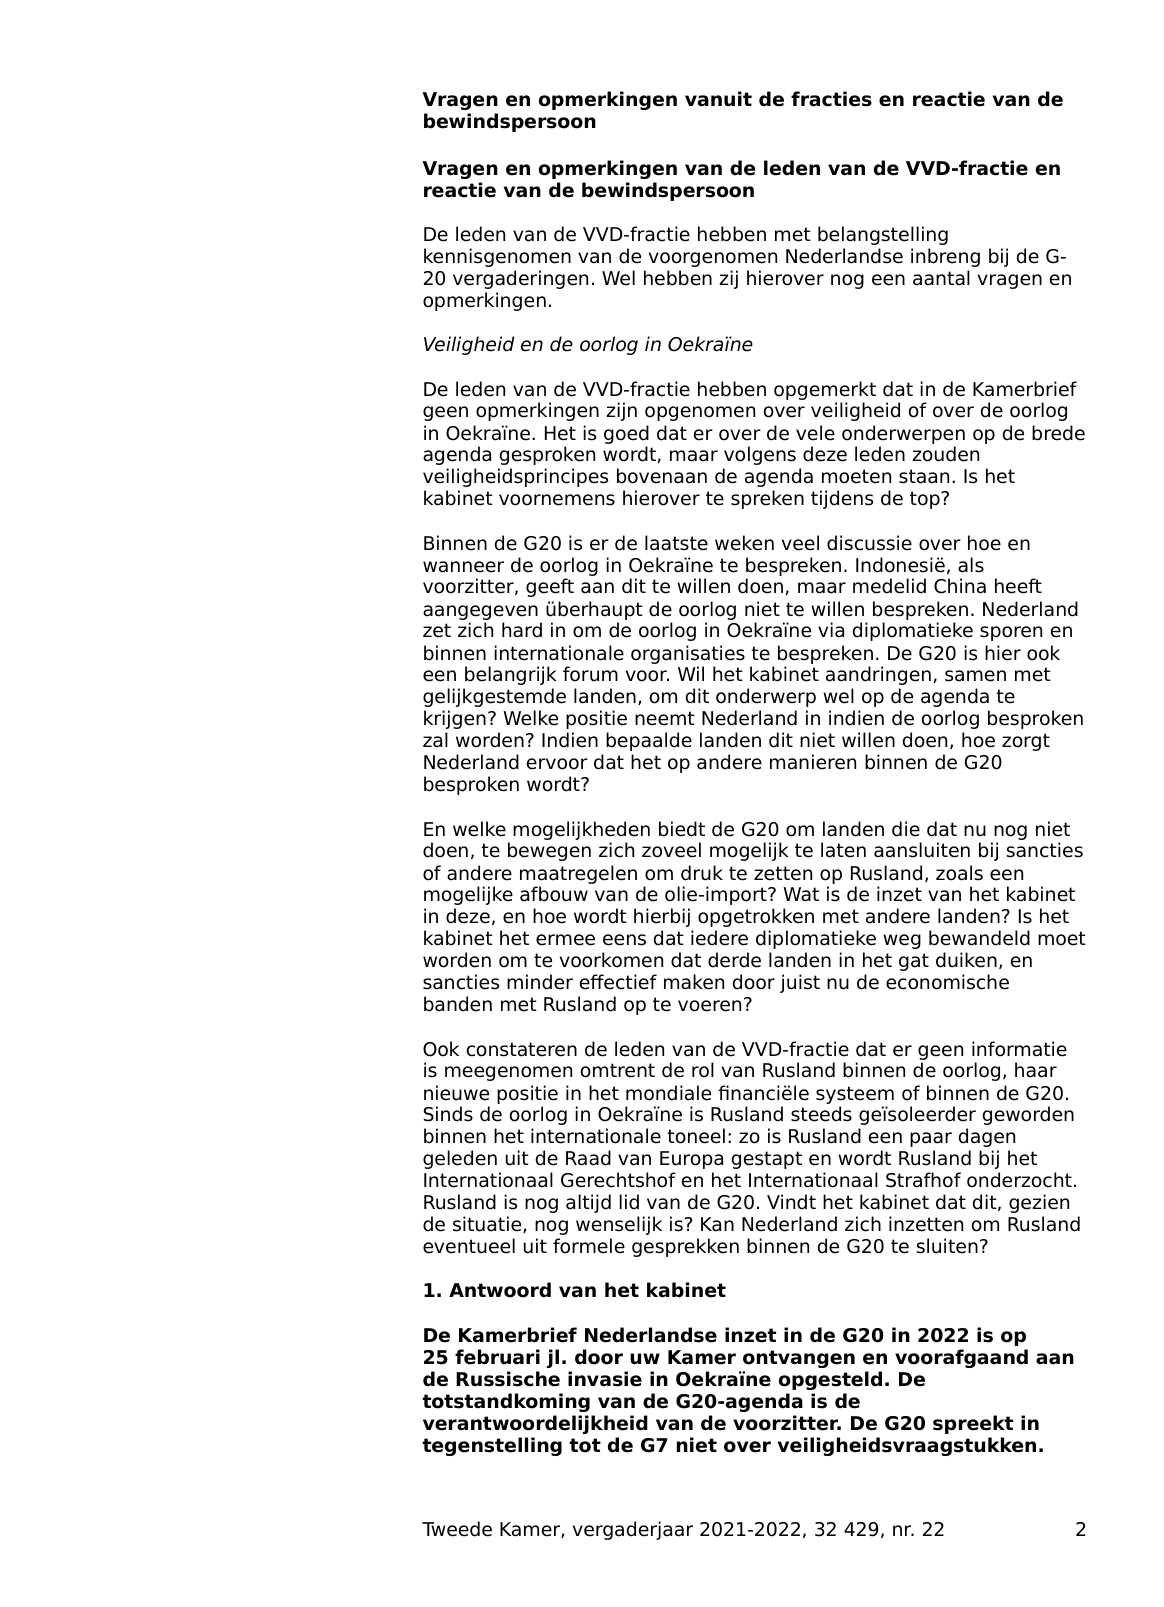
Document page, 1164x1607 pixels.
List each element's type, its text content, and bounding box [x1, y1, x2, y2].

subtitle Veiligheid en de oorlog in Oekraïne [422, 334, 1087, 356]
subtitle Vragen en opmerkingen van de leden van de VVD-fractie en reactie van de bewindspersoon [422, 158, 1087, 202]
text Binnen de G20 is er de laatste weken veel discussie over hoe en wanneer de oorlog in Oekraïne te bespreken. Indonesië, als voorzitter, geeft aan dit te willen doen, maar medelid China heeft aangegeven überhaupt de oorlog niet te willen bespreken. Nederland zet zich hard in om de oorlog in Oekraïne via diplomatieke sporen en binnen internationale organisaties te bespreken. De G20 is hier ook een belangrijk forum voor. Wil het kabinet aandringen, samen met gelijkgestemde landen, om dit onderwerp wel op de agenda te krijgen? Welke positie neemt Nederland in indien de oorlog besproken zal worden? Indien bepaalde landen dit niet willen doen, hoe zorgt Nederland ervoor dat het op andere manieren binnen de G20 besproken wordt? [422, 532, 1087, 796]
subtitle Vragen en opmerkingen vanuit de fracties en reactie van de bewindspersoon [422, 89, 1087, 133]
text Ook constateren de leden van de VVD-fractie dat er geen informatie is meegenomen omtrent de rol van Rusland binnen de oorlog, haar nieuwe positie in het mondiale financiële systeem of binnen de G20. Sinds de oorlog in Oekraïne is Rusland steeds geïsoleerder geworden binnen het internationale toneel: zo is Rusland een paar dagen geleden uit de Raad van Europa gestapt en wordt Rusland bij het Internationaal Gerechtshof en het Internationaal Strafhof onderzocht. Rusland is nog altijd lid van de G20. Vindt het kabinet dat dit, gezien de situatie, nog wenselijk is? Kan Nederland zich inzetten om Rusland eventueel uit formele gesprekken binnen de G20 te sluiten? [422, 1038, 1087, 1258]
text De leden van de VVD-fractie hebben opgemerkt dat in de Kamerbrief geen opmerkingen zijn opgenomen over veiligheid of over de oorlog in Oekraïne. Het is goed dat er over de vele onderwerpen op de brede agenda gesproken wordt, maar volgens deze leden zouden veiligheidsprincipes bovenaan de agenda moeten staan. Is het kabinet voornemens hierover te spreken tijdens de top? [422, 378, 1087, 510]
text En welke mogelijkheden biedt de G20 om landen die dat nu nog niet doen, te bewegen zich zoveel mogelijk te laten aansluiten bij sancties of andere maatregelen om druk te zetten op Rusland, zoals een mogelijke afbouw van de olie-import? Wat is de inzet van het kabinet in deze, en hoe wordt hierbij opgetrokken met andere landen? Is het kabinet het ermee eens dat iedere diplomatieke weg bewandeld moet worden om te voorkomen dat derde landen in het gat duiken, en sancties minder effectief maken door juist nu de economische banden met Rusland op te voeren? [422, 818, 1087, 1016]
text De leden van de VVD-fractie hebben met belangstelling kennisgenomen van de voorgenomen Nederlandse inbreng bij de G-20 vergaderingen. Wel hebben zij hierover nog een aantal vragen en opmerkingen. [422, 224, 1087, 312]
text De Kamerbrief Nederlandse inzet in de G20 in 2022 is op 25 februari jl. door uw Kamer ontvangen en voorafgaand aan de Russische invasie in Oekraïne opgesteld. De totstandkoming van de G20-agenda is de verantwoordelijkheid van de voorzitter. De G20 spreekt in tegenstelling tot de G7 niet over veiligheidsvraagstukken. [422, 1324, 1087, 1456]
subtitle 1. Antwoord van het kabinet [422, 1280, 1087, 1302]
